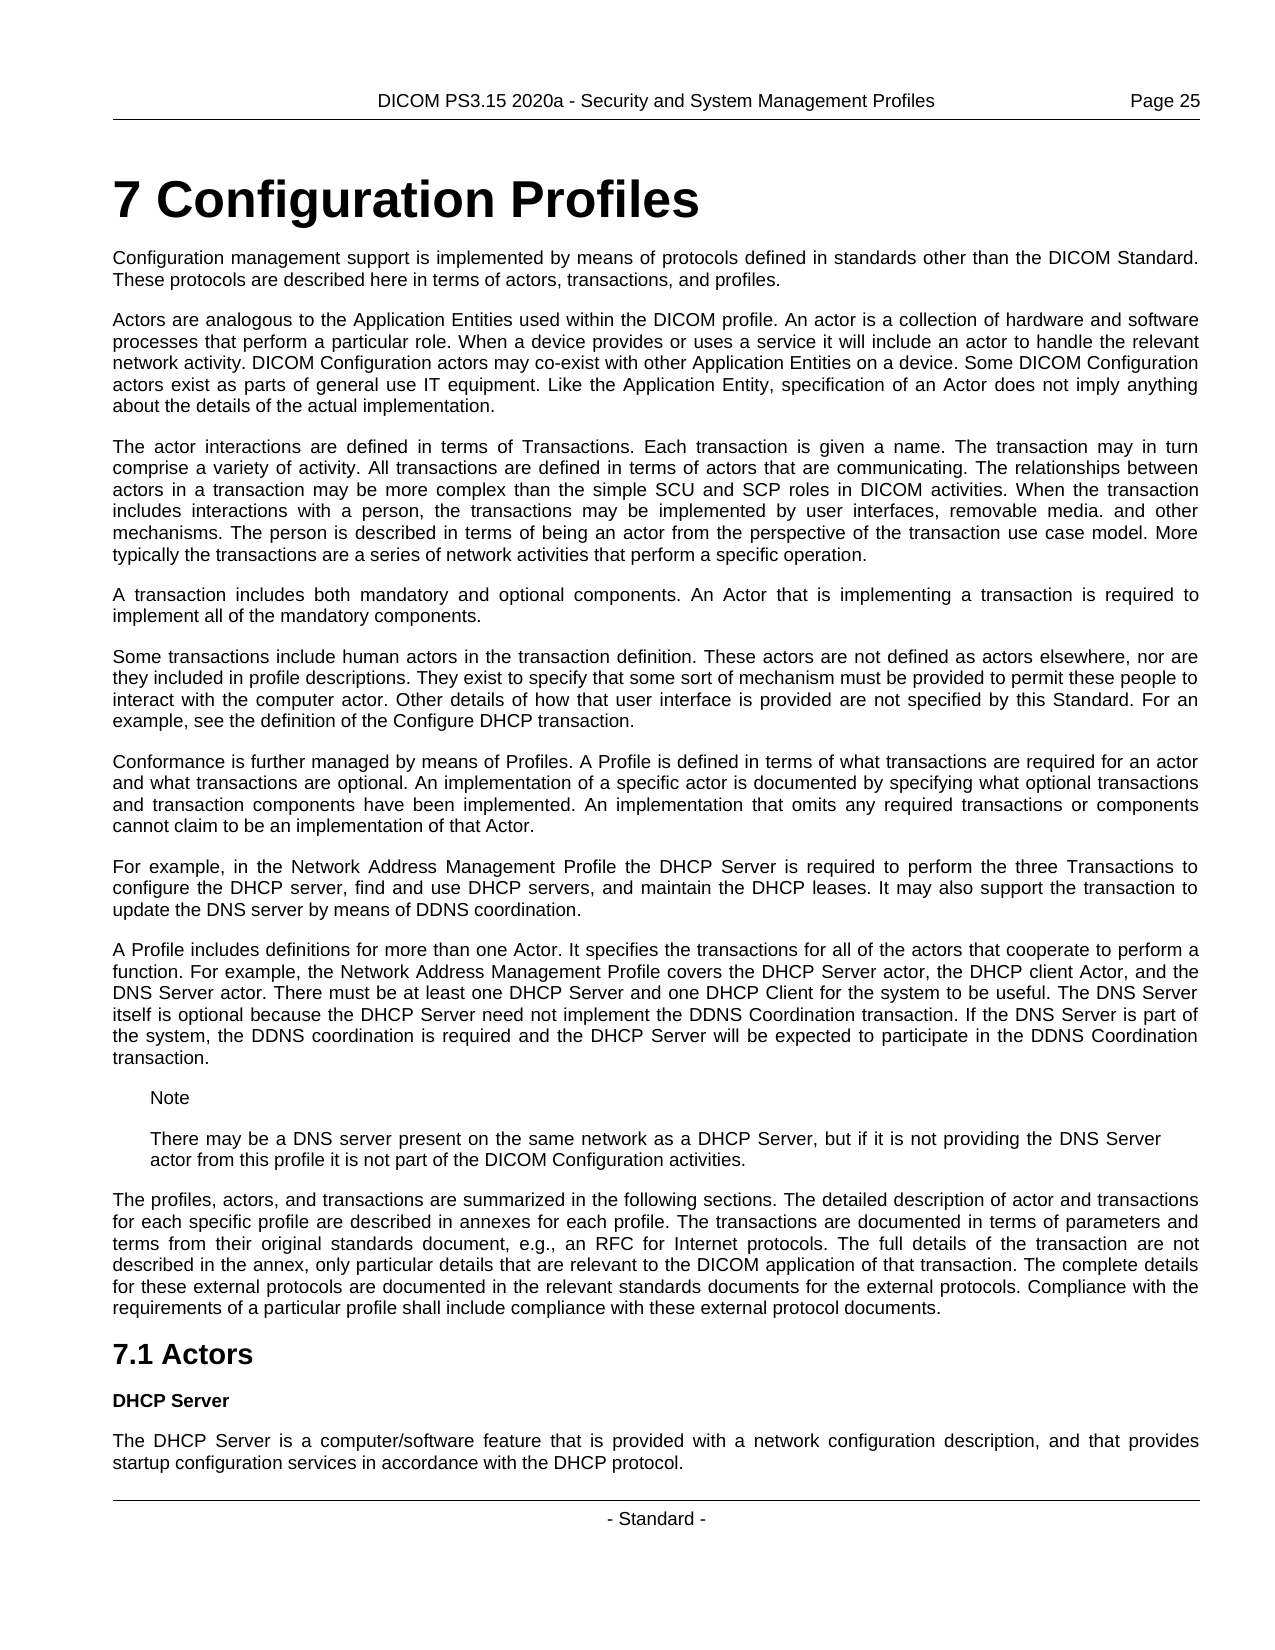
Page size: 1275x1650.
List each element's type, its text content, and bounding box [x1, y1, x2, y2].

text For example, in the Network Address Management Profile the DHCP Server is required to perform the three Transactions to configure the DHCP server, find and use DHCP servers, and maintain the DHCP leases. It may also support the transaction to update the DNS server by means of DDNS coordination. [112, 856, 1200, 920]
text A transaction includes both mandatory and optional components. An Actor that is implementing a transaction is required to implement all of the mandatory components. [112, 584, 1200, 627]
text DHCP Server [112, 1390, 1200, 1411]
text The DHCP Server is a computer/software feature that is provided with a network configuration description, and that provides startup configuration services in accordance with the DHCP protocol. [112, 1430, 1200, 1473]
text Some transactions include human actors in the transaction definition. These actors are not defined as actors elsewhere, nor are they included in profile descriptions. They exist to specify that some sort of mechanism must be provided to permit these people to interact with the computer actor. Other details of how that user interface is provided are not specified by this Standard. For an example, see the definition of the Configure DHCP transaction. [112, 646, 1200, 732]
text Actors are analogous to the Application Entities used within the DICOM profile. An actor is a collection of hardware and software processes that perform a particular role. When a device provides or uses a service it will include an actor to handle the relevant network activity. DICOM Configuration actors may co-exist with other Application Entities on a device. Some DICOM Configuration actors exist as parts of general use IT equipment. Like the Application Entity, specification of an Actor does not imply anything about the details of the actual implementation. [112, 309, 1200, 417]
text A Profile includes definitions for more than one Actor. It specifies the transactions for all of the actors that cooperate to perform a function. For example, the Network Address Management Profile covers the DHCP Server actor, the DHCP client Actor, and the DNS Server actor. There must be at least one DHCP Server and one DHCP Client for the system to be useful. The DNS Server itself is optional because the DHCP Server need not implement the DDNS Coordination transaction. If the DNS Server is part of the system, the DDNS coordination is required and the DHCP Server will be expected to participate in the DDNS Coordination transaction. [112, 939, 1200, 1068]
text 7 Configuration Profiles [112, 169, 1200, 228]
text Configuration management support is implemented by means of protocols defined in standards other than the DICOM Standard. These protocols are described here in terms of actors, transactions, and profiles. [112, 247, 1200, 290]
text There may be a DNS server present on the same network as a DHCP Server, but if it is not providing the DNS Server actor from this profile it is not part of the DICOM Configuration activities. [150, 1127, 1162, 1171]
text Conformance is further managed by means of Profiles. A Profile is defined in terms of what transactions are required for an actor and what transactions are optional. An implementation of a specific actor is documented by specifying what optional transactions and transaction components have been implemented. An implementation that omits any required transactions or components cannot claim to be an implementation of that Actor. [112, 751, 1200, 837]
text 7.1 Actors [112, 1337, 1200, 1371]
text The actor interactions are defined in terms of Transactions. Each transaction is given a name. The transaction may in turn comprise a variety of activity. All transactions are defined in terms of actors that are communicating. The relationships between actors in a transaction may be more complex than the simple SCU and SCP roles in DICOM activities. When the transaction includes interactions with a person, the transactions may be implemented by user interfaces, removable media. and other mechanisms. The person is described in terms of being an actor from the perspective of the transaction use case model. More typically the transactions are a series of network activities that perform a specific operation. [112, 436, 1200, 565]
text The profiles, actors, and transactions are summarized in the following sections. The detailed description of actor and transactions for each specific profile are described in annexes for each profile. The transactions are documented in terms of parameters and terms from their original standards document, e.g., an RFC for Internet protocols. The full details of the transaction are not described in the annex, only particular details that are relevant to the DICOM application of that transaction. The complete details for these external protocols are documented in the relevant standards documents for the external protocols. Compliance with the requirements of a particular profile shall include compliance with these external protocol documents. [112, 1189, 1200, 1319]
text Note [150, 1087, 1162, 1109]
